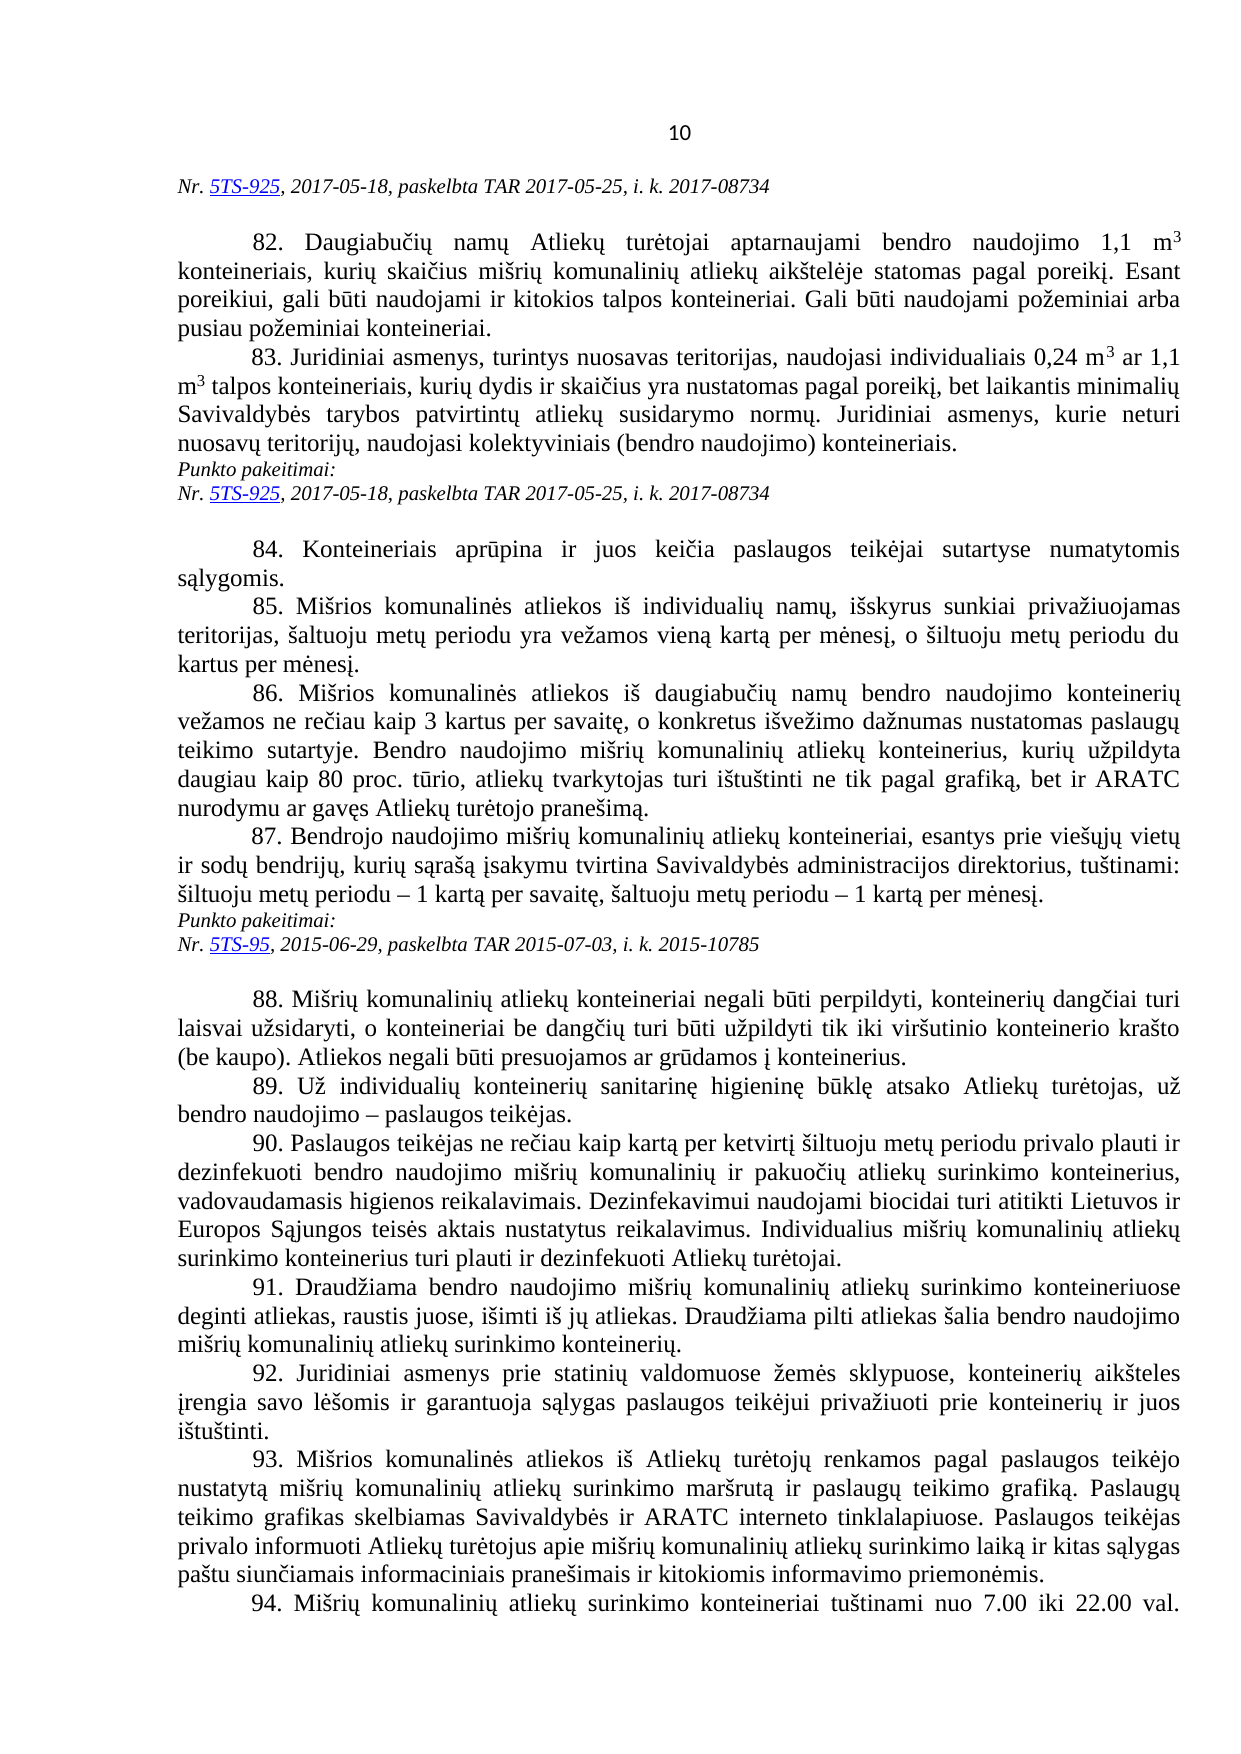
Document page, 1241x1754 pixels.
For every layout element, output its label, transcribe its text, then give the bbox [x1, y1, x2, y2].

text 91. Draudžiama bendro naudojimo mišrių komunalinių atliekų surinkimo konteineriuose deginti atliekas, raustis juose, išimti iš jų atliekas. Draudžiama pilti atliekas šalia bendro naudojimo mišrių komunalinių atliekų surinkimo konteinerių. [177, 1272, 1181, 1358]
text 87. Bendrojo naudojimo mišrių komunalinių atliekų konteineriai, esantys prie viešųjų vietų ir sodų bendrijų, kurių sąrašą įsakymu tvirtina Savivaldybės administracijos direktorius, tuštinami: šiltuoju metų periodu – 1 kartą per savaitę, šaltuoju metų periodu – 1 kartą per mėnesį. [177, 821, 1181, 908]
text 84. Konteineriais aprūpina ir juos keičia paslaugos teikėjai sutartyse numatytomis sąlygomis. [177, 534, 1181, 591]
text Punkto pakeitimai: [177, 908, 1181, 932]
text 94. Mišrių komunalinių atliekų surinkimo konteineriai tuštinami nuo 7.00 iki 22.00 val. [177, 1588, 1181, 1617]
text 82. Daugiabučių namų Atliekų turėtojai aptarnaujami bendro naudojimo 1,1 m3 konteineriais, kurių skaičius mišrių komunalinių atliekų aikštelėje statomas pagal poreikį. Esant poreikiui, gali būti naudojami ir kitokios talpos konteineriai. Gali būti naudojami požeminiai arba pusiau požeminiai konteineriai. [177, 227, 1181, 342]
text 86. Mišrios komunalinės atliekos iš daugiabučių namų bendro naudojimo konteinerių vežamos ne rečiau kaip 3 kartus per savaitę, o konkretus išvežimo dažnumas nustatomas paslaugų teikimo sutartyje. Bendro naudojimo mišrių komunalinių atliekų konteinerius, kurių užpildyta daugiau kaip 80 proc. tūrio, atliekų tvarkytojas turi ištuštinti ne tik pagal grafiką, bet ir ARATC nurodymu ar gavęs Atliekų turėtojo pranešimą. [177, 678, 1181, 821]
text 88. Mišrių komunalinių atliekų konteineriai negali būti perpildyti, konteinerių dangčiai turi laisvai užsidaryti, o konteineriai be dangčių turi būti užpildyti tik iki viršutinio konteinerio krašto (be kaupo). Atliekos negali būti presuojamos ar grūdamos į konteinerius. [177, 984, 1181, 1071]
text Nr. 5TS-95, 2015-06-29, paskelbta TAR 2015-07-03, i. k. 2015-10785 [177, 932, 1181, 956]
text 85. Mišrios komunalinės atliekos iš individualių namų, išskyrus sunkiai privažiuojamas teritorijas, šaltuoju metų periodu yra vežamos vieną kartą per mėnesį, o šiltuoju metų periodu du kartus per mėnesį. [177, 591, 1181, 678]
text 83. Juridiniai asmenys, turintys nuosavas teritorijas, naudojasi individualiais 0,24 m3 ar 1,1 m3 talpos konteineriais, kurių dydis ir skaičius yra nustatomas pagal poreikį, bet laikantis minimalių Savivaldybės tarybos patvirtintų atliekų susidarymo normų. Juridiniai asmenys, kurie neturi nuosavų teritorijų, naudojasi kolektyviniais (bendro naudojimo) konteineriais. [177, 342, 1181, 457]
text Nr. 5TS-925, 2017-05-18, paskelbta TAR 2017-05-25, i. k. 2017-08734 [177, 174, 1181, 198]
text Punkto pakeitimai: [177, 457, 1181, 481]
text 89. Už individualių konteinerių sanitarinę higieninę būklę atsako Atliekų turėtojas, už bendro naudojimo – paslaugos teikėjas. [177, 1071, 1181, 1128]
text 92. Juridiniai asmenys prie statinių valdomuose žemės sklypuose, konteinerių aikšteles įrengia savo lėšomis ir garantuoja sąlygas paslaugos teikėjui privažiuoti prie konteinerių ir juos ištuštinti. [177, 1358, 1181, 1444]
text 90. Paslaugos teikėjas ne rečiau kaip kartą per ketvirtį šiltuoju metų periodu privalo plauti ir dezinfekuoti bendro naudojimo mišrių komunalinių ir pakuočių atliekų surinkimo konteinerius, vadovaudamasis higienos reikalavimais. Dezinfekavimui naudojami biocidai turi atitikti Lietuvos ir Europos Sąjungos teisės aktais nustatytus reikalavimus. Individualius mišrių komunalinių atliekų surinkimo konteinerius turi plauti ir dezinfekuoti Atliekų turėtojai. [177, 1128, 1181, 1272]
text 93. Mišrios komunalinės atliekos iš Atliekų turėtojų renkamos pagal paslaugos teikėjo nustatytą mišrių komunalinių atliekų surinkimo maršrutą ir paslaugų teikimo grafiką. Paslaugų teikimo grafikas skelbiamas Savivaldybės ir ARATC interneto tinklalapiuose. Paslaugos teikėjas privalo informuoti Atliekų turėtojus apie mišrių komunalinių atliekų surinkimo laiką ir kitas sąlygas paštu siunčiamais informaciniais pranešimais ir kitokiomis informavimo priemonėmis. [177, 1444, 1181, 1588]
text Nr. 5TS-925, 2017-05-18, paskelbta TAR 2017-05-25, i. k. 2017-08734 [177, 481, 1181, 505]
